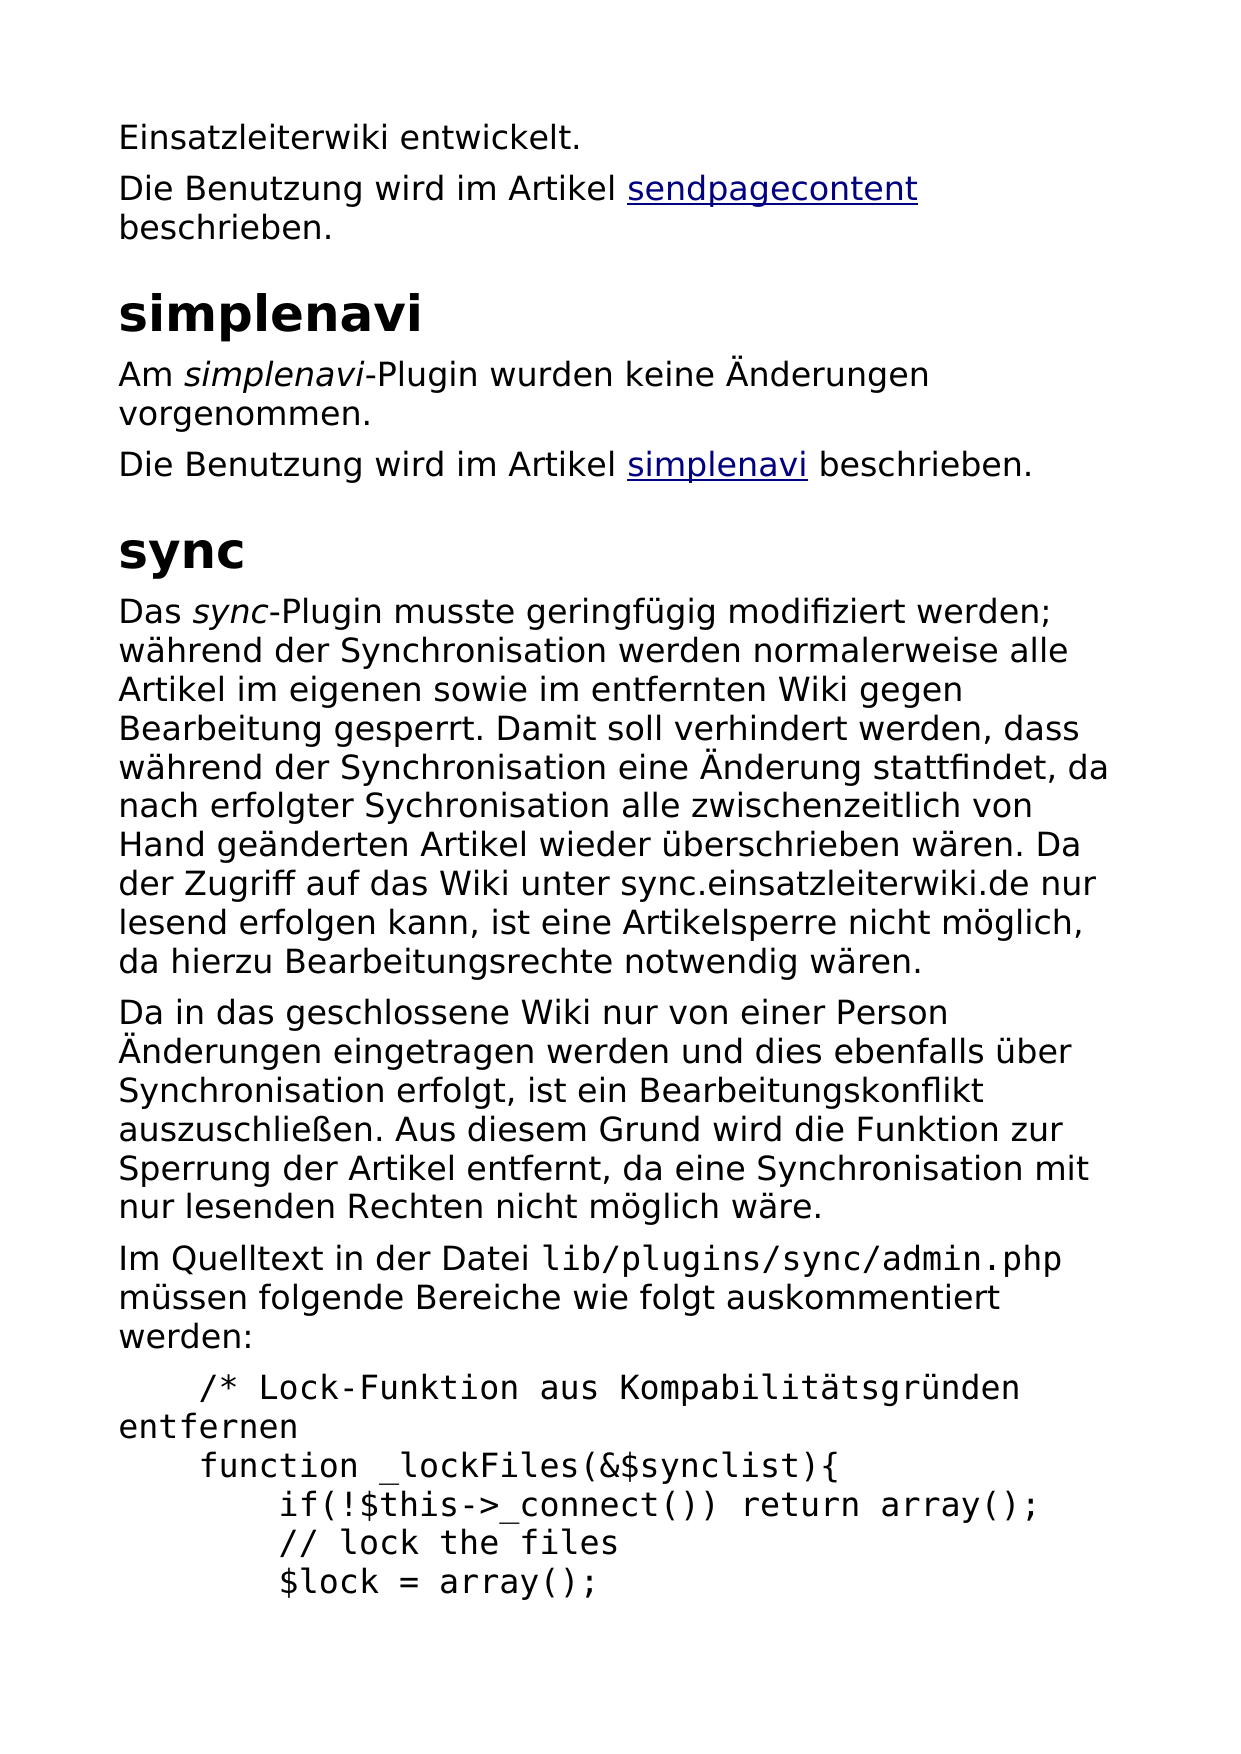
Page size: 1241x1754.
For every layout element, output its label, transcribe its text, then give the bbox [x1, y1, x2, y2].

text Die Benutzung wird im Artikel sendpagecontent beschrieben. [118, 169, 1122, 247]
text Das sync-Plugin musste geringfügig modifiziert werden; während der Synchronisation werden normalerweise alle Artikel im eigenen sowie im entfernten Wiki gegen Bearbeitung gesperrt. Damit soll verhindert werden, dass während der Synchronisation eine Änderung stattfindet, da nach erfolgter Sychronisation alle zwischenzeitlich von Hand geänderten Artikel wieder überschrieben wären. Da der Zugriff auf das Wiki unter sync.einsatzleiterwiki.de nur lesend erfolgen kann, ist eine Artikelsperre nicht möglich, da hierzu Bearbeitungsrechte notwendig wären. [118, 593, 1122, 981]
text /* Lock-Funktion aus Kompabilitätsgründen entfernen function _lockFiles(&$synclist){ if(!$this->_connect()) return array(); // lock the files $lock = array(); [118, 1368, 1122, 1602]
text Die Benutzung wird im Artikel simplenavi beschrieben. [118, 446, 1122, 484]
text Da in das geschlossene Wiki nur von einer Person Änderungen eingetragen werden und dies ebenfalls über Synchronisation erfolgt, ist ein Bearbeitungskonflikt auszuschließen. Aus diesem Grund wird die Funktion zur Sperrung der Artikel entfernt, da eine Synchronisation mit nur lesenden Rechten nicht möglich wäre. [118, 994, 1122, 1227]
text Im Quelltext in der Datei lib/plugins/sync/admin.php müssen folgende Bereiche wie folgt auskommentiert werden: [118, 1239, 1122, 1356]
subtitle sync [118, 522, 1122, 580]
text Am simplenavi-Plugin wurden keine Änderungen vorgenommen. [118, 355, 1122, 433]
subtitle simplenavi [118, 285, 1122, 343]
text Einsatzleiterwiki entwickelt. [118, 118, 1122, 157]
